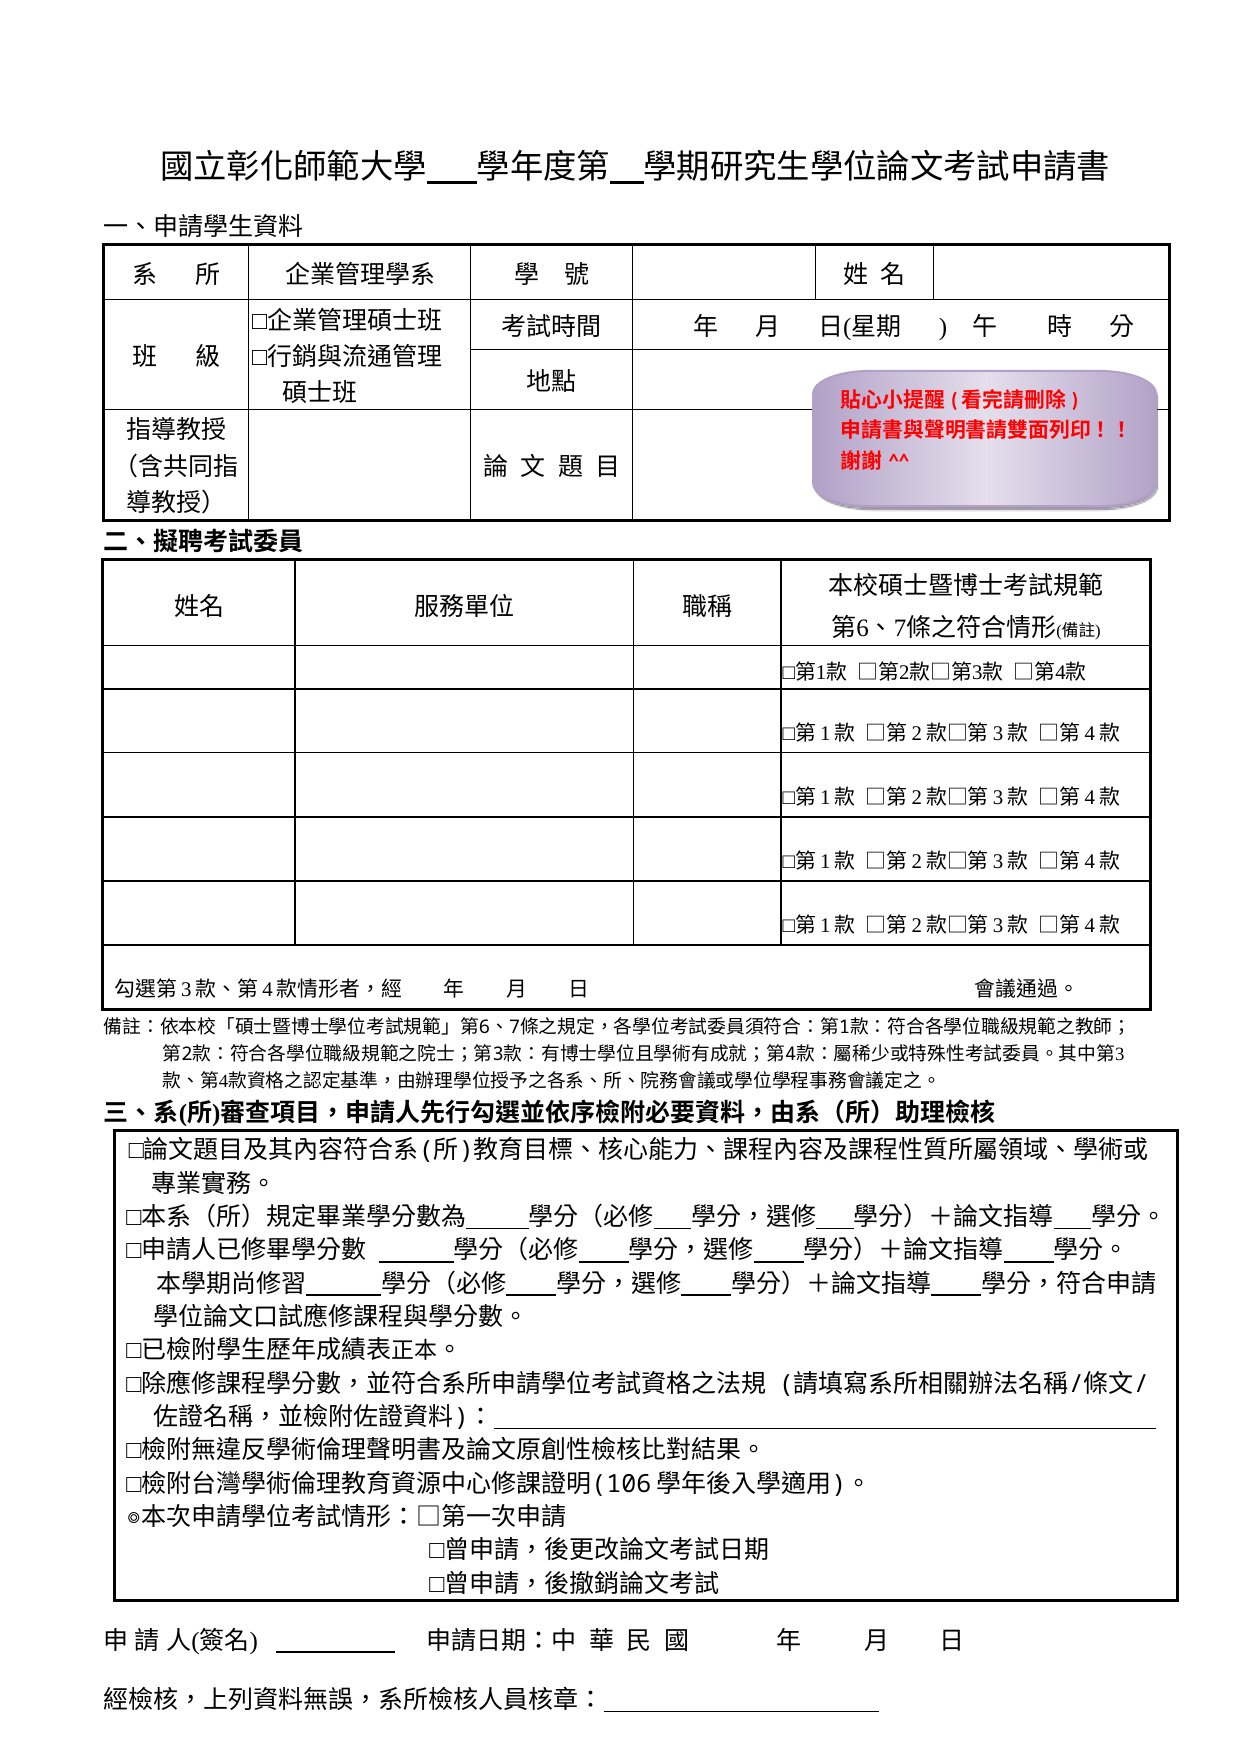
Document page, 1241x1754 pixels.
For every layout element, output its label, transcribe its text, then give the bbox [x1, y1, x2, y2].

table_cell 勾選第3款、第4款情形者，經 年 月 日 會議通過。 [104, 946, 1149, 1008]
table_cell [104, 646, 294, 688]
table_cell [634, 818, 780, 880]
table_header 姓 名 [816, 246, 933, 299]
table_header 本校碩士暨博士考試規範 第6、7條之符合情形(備註) [782, 561, 1149, 644]
table_cell [296, 818, 633, 880]
table_cell [104, 818, 294, 880]
table_cell 考試時間 [471, 300, 632, 349]
table_cell 地點 [471, 350, 632, 409]
table_cell [633, 410, 1168, 519]
table_cell [634, 690, 780, 752]
table_cell [633, 350, 1168, 409]
text 二、擬聘考試委員 [103, 522, 1167, 558]
table_header [633, 246, 815, 299]
text 備註：依本校「碩士暨博士學位考試規範」第6、7條之規定，各學位考試委員須符合：第1款：符合各學位職級規範之教師；第2款：符合各學位職級規範之院士；第3款：有博士學位且學術有成就；第4款：屬稀少或特殊性考試委員。其中第3款、第4款資格之認定基準，由辦理學位授予之各系、所、院務會議或學位學程事務會議定之。 [103, 1011, 1137, 1093]
table_cell [104, 882, 294, 944]
text 三、系(所)審查項目，申請人先行勾選並依序檢附必要資料，由系（所）助理檢核 [103, 1093, 1137, 1129]
table_cell [634, 753, 780, 816]
table_cell [296, 753, 633, 816]
table_cell □第1款 □第2款□第3款 □第4款 [782, 882, 1149, 944]
table_cell 指導教授 （含共同指導教授） [105, 410, 248, 519]
table_header □論文題目及其內容符合系(所)教育目標、核心能力、課程內容及課程性質所屬領域、學術或專業實務。 □本系（所）規定畢業學分數為 學分（必修 學分，選修 學分）＋論文指導 學分。 □申請人已修畢學分數 學分（必修 學分，選修 學分）＋論文指導 學分。 本學期尚修習 學分（必修 學分，選修 學分）＋論文指導 學分，符合申請學位論文口試應修課程與學分數。 □已檢附學生歷年成績表正本。 □除應修課程學分數，並符合系所申請學位考試資格之法規 (請填寫系所相關辦法名稱/條文/佐證名稱，並檢附佐證資料)： □檢附無違反學術倫理聲明書及論文原創性檢核比對結果。 □檢附台灣學術倫理教育資源中心修課證明(106學年後入學適用)。 ◎本次申請學位考試情形：□第一次申請 □曾申請，後更改論文考試日期 □曾申請，後撤銷論文考試 [116, 1132, 1176, 1599]
text 國立彰化師範大學 學年度第 學期研究生學位論文考試申請書 [103, 140, 1167, 188]
table_cell [634, 646, 780, 688]
table_cell 班 級 [105, 300, 248, 409]
table_header 系 所 [105, 246, 248, 299]
table_header 姓名 [104, 561, 294, 644]
table_header 職稱 [634, 561, 780, 644]
table_cell [296, 882, 633, 944]
table_cell [296, 690, 633, 752]
table_cell 論 文 題 目 [471, 410, 632, 519]
table_cell [104, 690, 294, 752]
table_cell □第1款 □第2款□第3款 □第4款 [782, 690, 1149, 752]
text 一、申請學生資料 [103, 207, 1167, 243]
table_cell [634, 882, 780, 944]
table_cell □企業管理碩士班 □行銷與流通管理 碩士班 [249, 300, 470, 409]
table_cell [104, 753, 294, 816]
table_header 企業管理學系 [249, 246, 470, 299]
table_cell □第1款 □第2款□第3款 □第4款 [782, 753, 1149, 816]
table_header 學 號 [471, 246, 632, 299]
text 申請人(簽名) 申請日期：中 華 民 國 年 月 日 [103, 1621, 1167, 1657]
table_header 服務單位 [296, 561, 633, 644]
table_header [934, 246, 1168, 299]
table_cell [249, 410, 470, 519]
table_cell □第1款 □第2款□第3款 □第4款 [782, 818, 1149, 880]
table_cell □第1款 □第2款□第3款 □第4款 [782, 646, 1149, 688]
table_cell [296, 646, 633, 688]
table_cell 年 月 日(星期 ) 午 時 分 [633, 300, 1168, 349]
